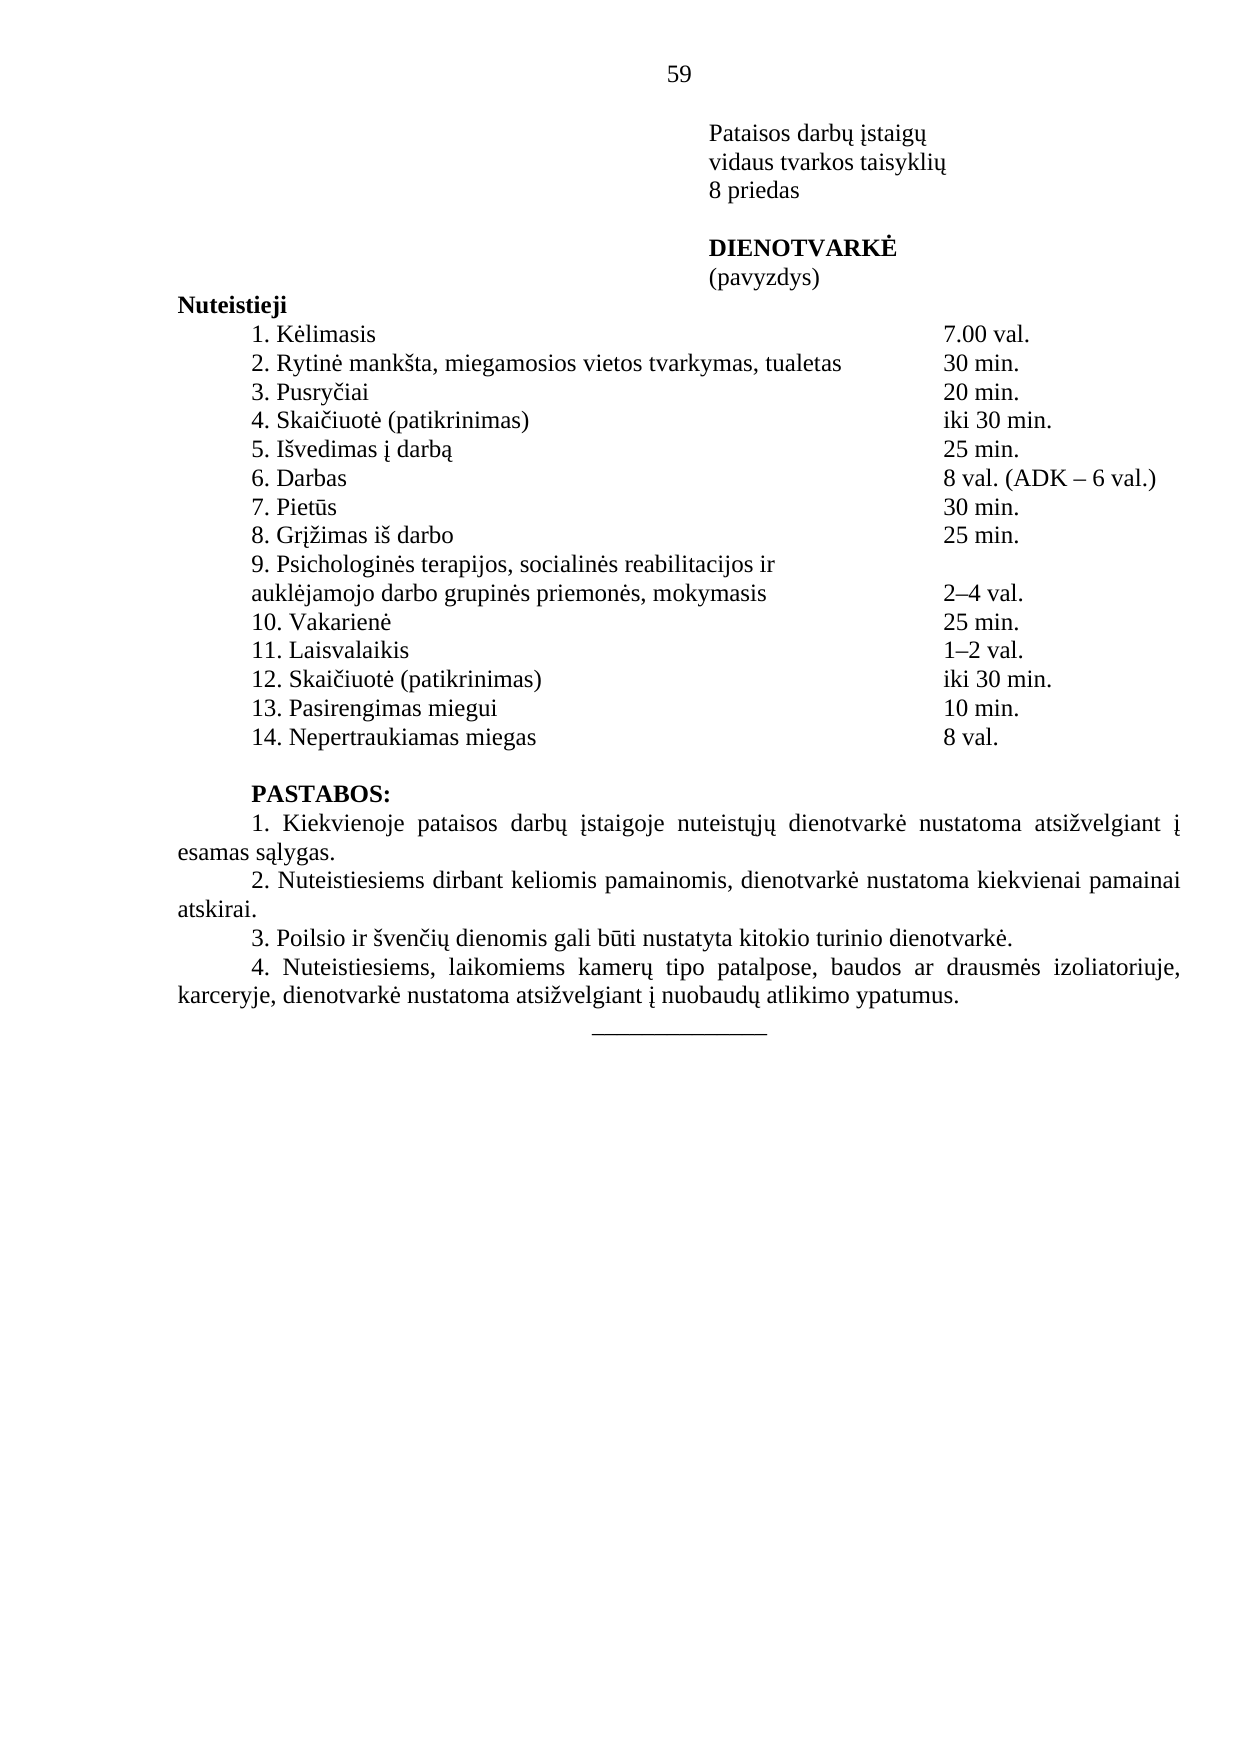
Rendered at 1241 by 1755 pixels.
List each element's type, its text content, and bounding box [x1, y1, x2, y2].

text 12. Skaičiuotė (patikrinimas) iki 30 min. [177, 664, 1181, 693]
text 7. Pietūs 30 min. [177, 492, 1181, 521]
text vidaus tvarkos taisyklių [709, 147, 1181, 176]
text 5. Išvedimas į darbą 25 min. [177, 434, 1181, 463]
text Nuteistieji [177, 291, 1181, 319]
text (pavyzdys) [177, 262, 1181, 291]
text 2. Nuteistiesiems dirbant keliomis pamainomis, dienotvarkė nustatoma kiekvienai pamainai atskirai. [177, 866, 1181, 923]
text auklėjamojo darbo grupinės priemonės, mokymasis 2–4 val. [177, 578, 1181, 607]
text 1. Kiekvienoje pataisos darbų įstaigoje nuteistųjų dienotvarkė nustatoma atsižvelgiant į esamas sąlygas. [177, 808, 1181, 866]
text 1. Kėlimasis 7.00 val. [177, 319, 1181, 348]
text PASTABOS: [177, 779, 1181, 808]
text 4. Nuteistiesiems, laikomiems kamerų tipo patalpose, baudos ar drausmės izoliatoriuje, karceryje, dienotvarkė nustatoma atsižvelgiant į nuobaudų atlikimo ypatumus. [177, 952, 1181, 1009]
text 14. Nepertraukiamas miegas 8 val. [177, 722, 1181, 751]
text 9. Psichologinės terapijos, socialinės reabilitacijos ir [177, 549, 1181, 578]
text 2. Rytinė mankšta, miegamosios vietos tvarkymas, tualetas 30 min. [177, 348, 1181, 377]
text ______________ [177, 1009, 1181, 1038]
text 10. Vakarienė 25 min. [177, 607, 1181, 636]
text Pataisos darbų įstaigų [709, 118, 1181, 147]
text 8 priedas [177, 176, 1181, 204]
text 11. Laisvalaikis 1–2 val. [177, 636, 1181, 664]
text 4. Skaičiuotė (patikrinimas) iki 30 min. [177, 406, 1181, 434]
text 8. Grįžimas iš darbo 25 min. [177, 521, 1181, 549]
text 3. Poilsio ir švenčių dienomis gali būti nustatyta kitokio turinio dienotvarkė. [177, 923, 1181, 952]
text 13. Pasirengimas miegui 10 min. [177, 693, 1181, 722]
text 3. Pusryčiai 20 min. [177, 377, 1181, 406]
text 6. Darbas 8 val. (ADK – 6 val.) [177, 463, 1181, 492]
text DIENOTVARKĖ [177, 233, 1181, 262]
